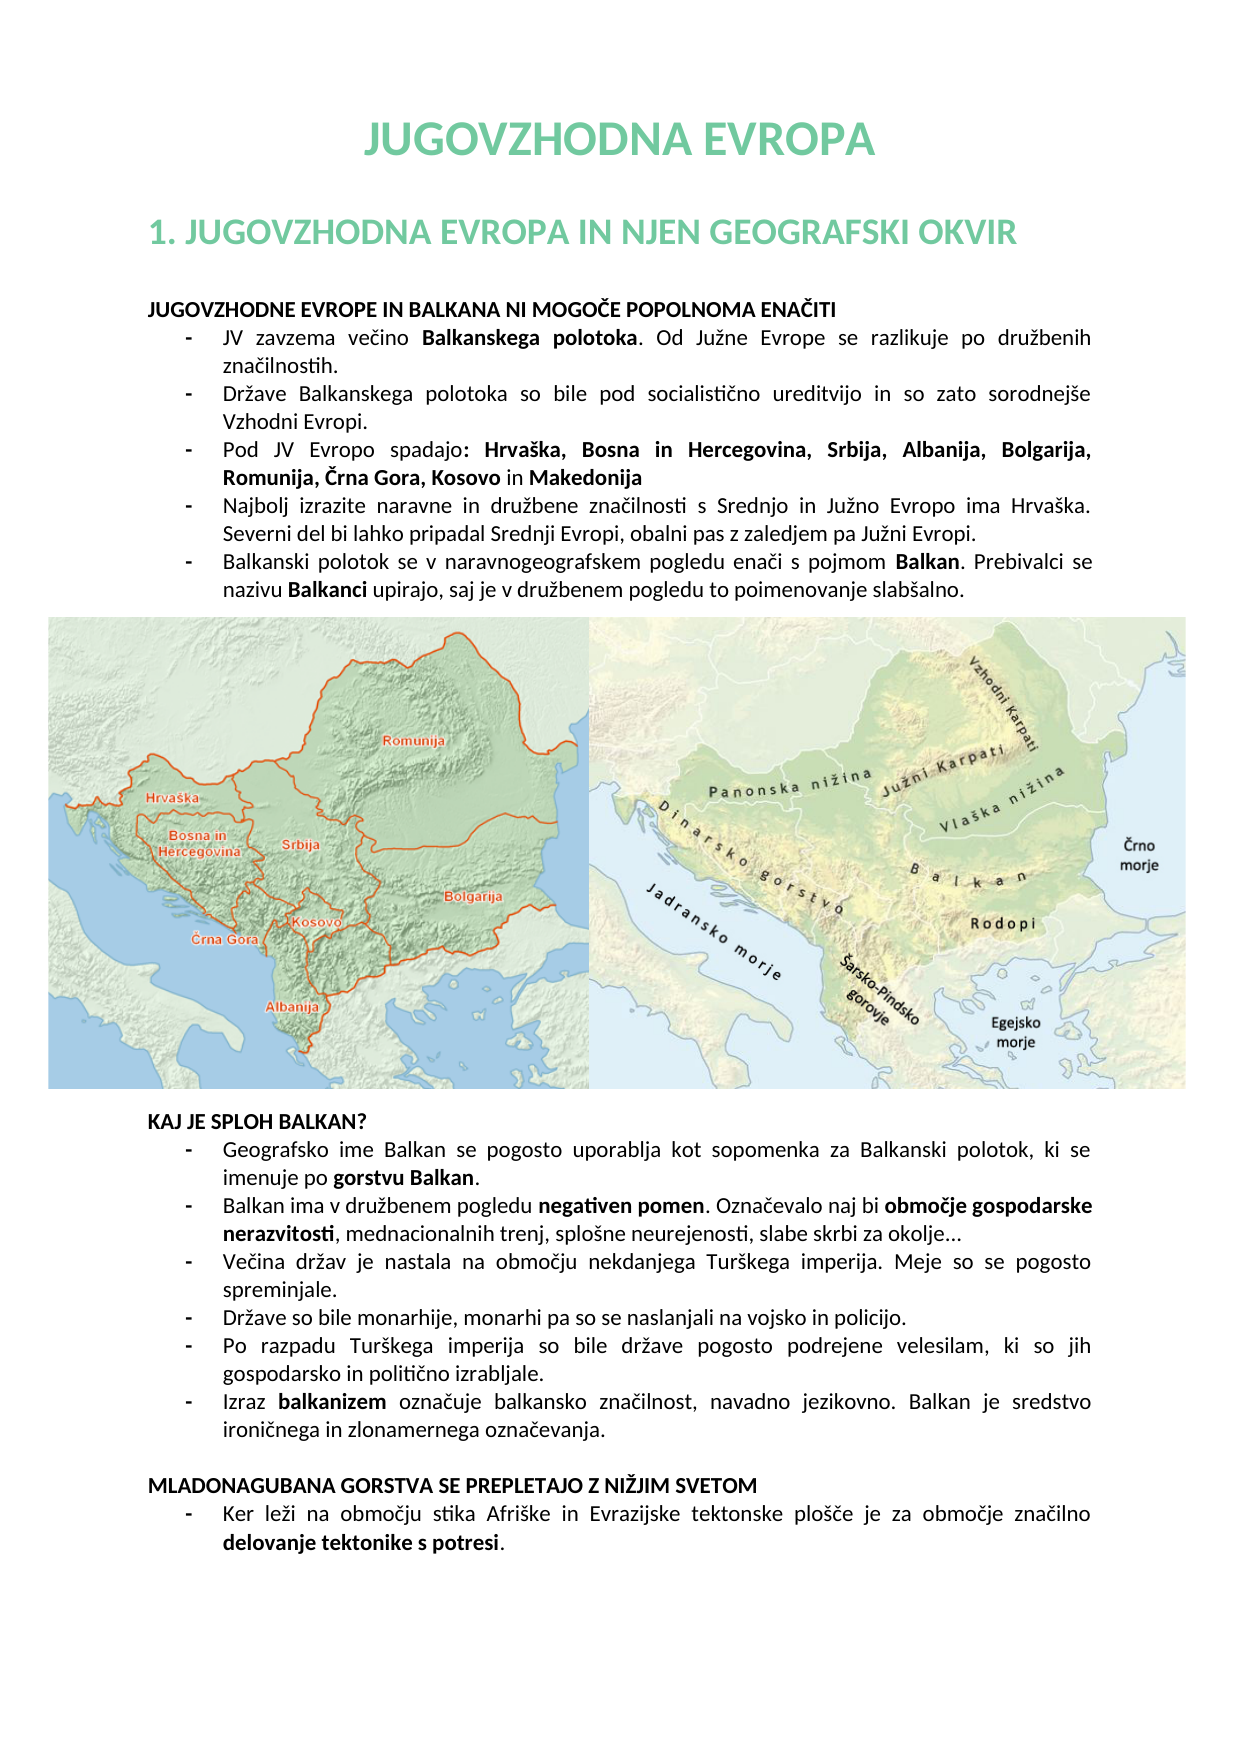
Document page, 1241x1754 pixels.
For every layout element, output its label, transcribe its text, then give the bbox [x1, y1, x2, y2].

list JV zavzema večino Balkanskega polotoka. Od Južne Evrope se razlikuje po družbenih značilnostih. [185, 323, 1092, 379]
picture [48, 617, 1186, 1089]
text KAJ JE SPLOH BALKAN? [148, 1107, 1092, 1135]
list Najbolj izrazite naravne in družbene značilnosti s Srednjo in Južno Evropo ima Hrvaška. Severni del bi lahko pripadal Srednji Evropi, obalni pas z zaledjem pa Južni Evropi. [185, 491, 1092, 547]
list Balkan ima v družbenem pogledu negativen pomen. Označevalo naj bi območje gospodarske nerazvitosti, mednacionalnih trenj, splošne neurejenosti, slabe skrbi za okolje... [185, 1191, 1092, 1247]
list Izraz balkanizem označuje balkansko značilnost, navadno jezikovno. Balkan je sredstvo ironičnega in zlonamernega označevanja. [185, 1387, 1092, 1443]
text JUGOVZHODNA EVROPA [148, 106, 1092, 167]
text JUGOVZHODNE EVROPE IN BALKANA NI MOGOČE POPOLNOMA ENAČITI [148, 295, 1092, 323]
list Večina držav je nastala na območju nekdanjega Turškega imperija. Meje so se pogosto spreminjale. [185, 1247, 1092, 1303]
list Ker leži na območju stika Afriške in Evrazijske tektonske plošče je za območje značilno delovanje tektonike s potresi. [185, 1499, 1092, 1556]
list Balkanski polotok se v naravnogeografskem pogledu enači s pojmom Balkan. Prebivalci se nazivu Balkanci upirajo, saj je v družbenem pogledu to poimenovanje slabšalno. [185, 547, 1092, 603]
list Geografsko ime Balkan se pogosto uporablja kot sopomenka za Balkanski polotok, ki se imenuje po gorstvu Balkan. [185, 1135, 1092, 1191]
list Pod JV Evropo spadajo: Hrvaška, Bosna in Hercegovina, Srbija, Albanija, Bolgarija, Romunija, Črna Gora, Kosovo in Makedonija [185, 435, 1092, 491]
list Države Balkanskega polotoka so bile pod socialistično ureditvijo in so zato sorodnejše Vzhodni Evropi. [185, 379, 1092, 435]
list Države so bile monarhije, monarhi pa so se naslanjali na vojsko in policijo. [185, 1303, 1092, 1331]
text MLADONAGUBANA GORSTVA SE PREPLETAJO Z NIŽJIM SVETOM [148, 1472, 1092, 1499]
text 1. JUGOVZHODNA EVROPA IN NJEN GEOGRAFSKI OKVIR [148, 208, 1092, 254]
list Po razpadu Turškega imperija so bile države pogosto podrejene velesilam, ki so jih gospodarsko in politično izrabljale. [185, 1331, 1092, 1387]
